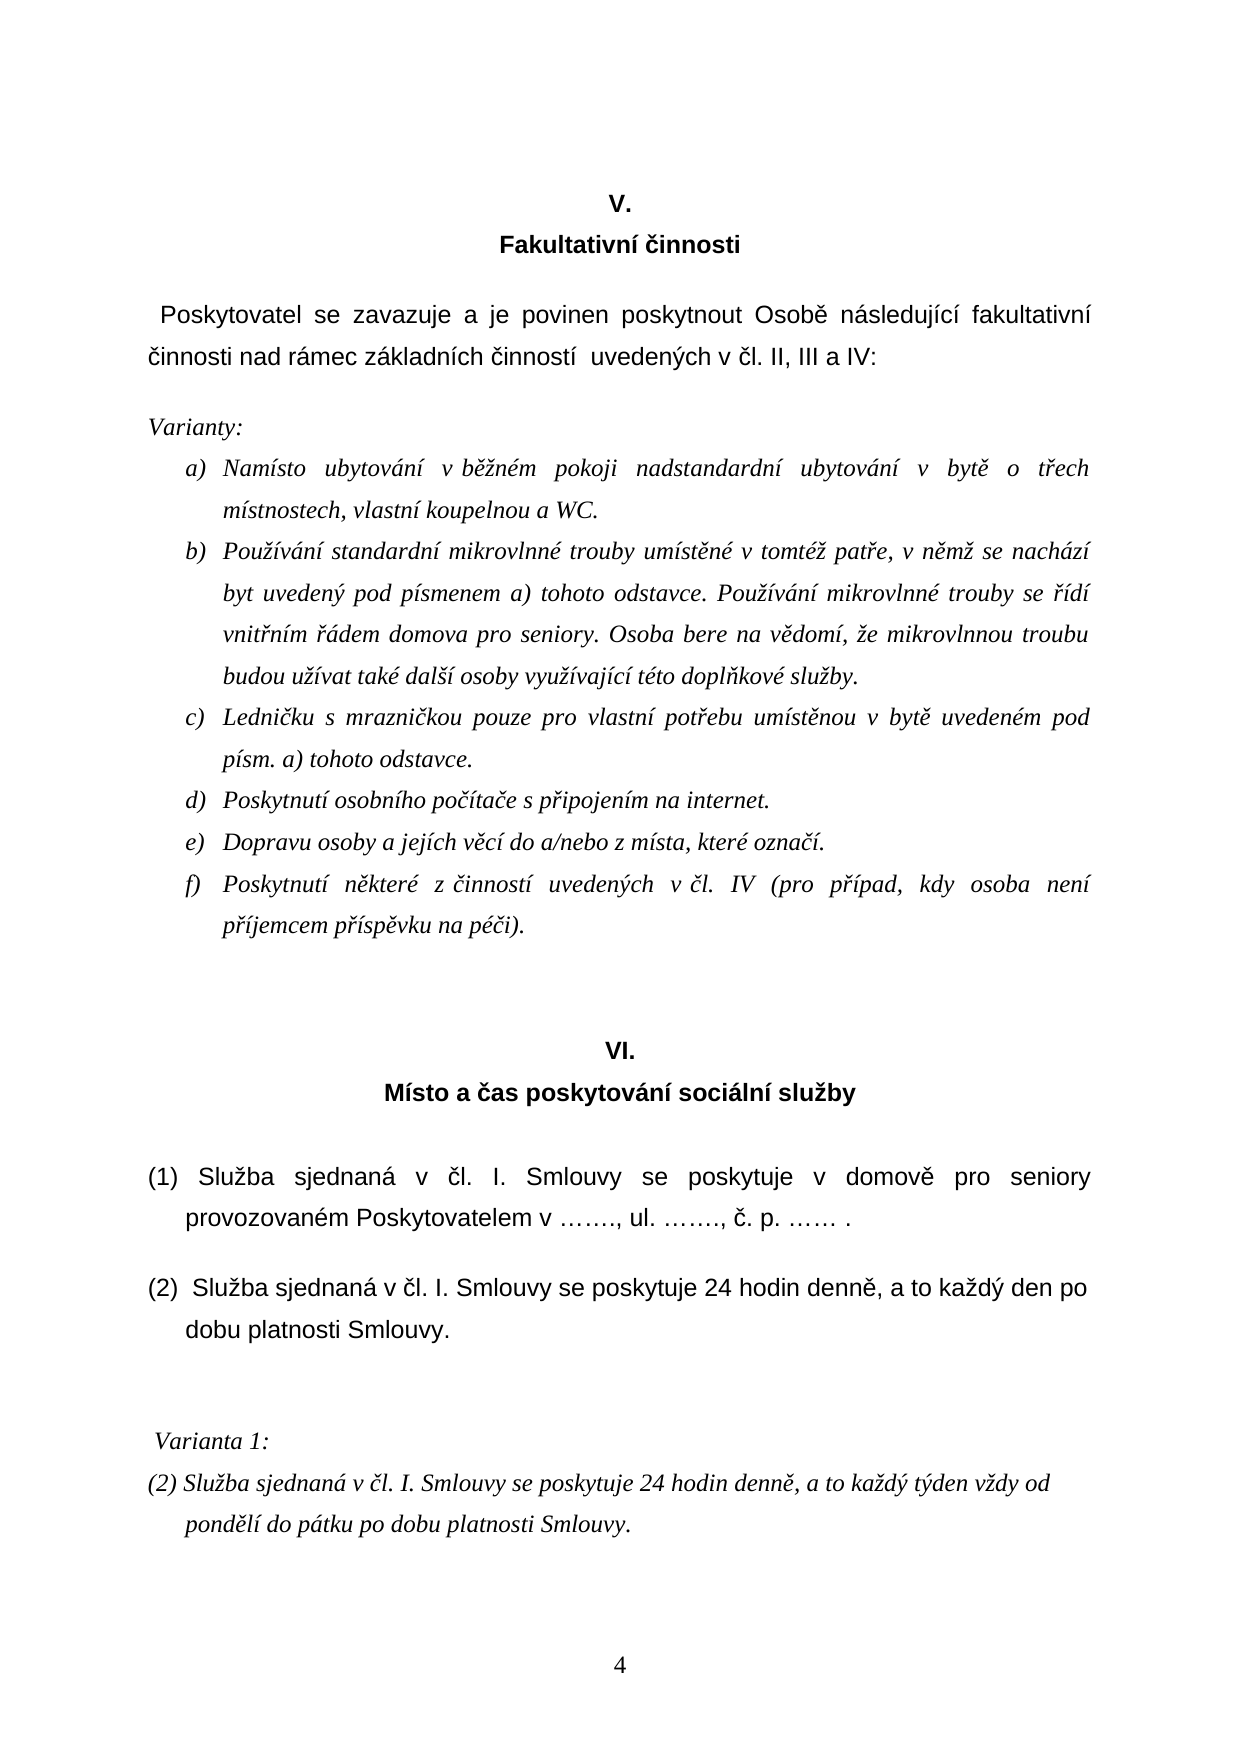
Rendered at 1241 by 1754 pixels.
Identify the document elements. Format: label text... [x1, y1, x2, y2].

text Fakultativní činnosti [148, 231, 1092, 259]
text V. [148, 189, 1092, 217]
text VI. [148, 1037, 1092, 1064]
text Varianta 1: [148, 1427, 1092, 1455]
text Varianty: [148, 413, 1092, 440]
text Poskytovatel se zavazuje a je povinen poskytnout Osobě následující fakultativní činnosti nad rámec základních činností uvedených v čl. II, III a IV: [148, 301, 1092, 371]
text (1) Služba sjednaná v čl. I. Smlouvy se poskytuje v domově pro seniory provozovaném Poskytovatelem v ……., ul. ……., č. p. …… . [148, 1162, 1092, 1232]
text (2) Služba sjednaná v čl. I. Smlouvy se poskytuje 24 hodin denně, a to každý týden vždy od pondělí do pátku po dobu platnosti Smlouvy. [148, 1469, 1092, 1538]
list Poskytnutí některé z činností uvedených v čl. IV (pro případ, kdy osoba není příjemcem příspěvku na péči). [185, 870, 1092, 939]
text (2) Služba sjednaná v čl. I. Smlouvy se poskytuje 24 hodin denně, a to každý den po dobu platnosti Smlouvy. [148, 1274, 1092, 1344]
list Namísto ubytování v běžném pokoji nadstandardní ubytování v bytě o třech místnostech, vlastní koupelnou a WC. [185, 454, 1092, 523]
list Dopravu osoby a jejích věcí do a/nebo z místa, které označí. [185, 828, 1092, 856]
list Ledničku s mrazničkou pouze pro vlastní potřebu umístěnou v bytě uvedeném pod písm. a) tohoto odstavce. [185, 703, 1092, 773]
list Používání standardní mikrovlnné trouby umístěné v tomtéž patře, v němž se nachází byt uvedený pod písmenem a) tohoto odstavce. Používání mikrovlnné trouby se řídí vnitřním řádem domova pro seniory. Osoba bere na vědomí, že mikrovlnnou troubu budou užívat také další osoby využívající této doplňkové služby. [185, 537, 1092, 690]
text Místo a čas poskytování sociální služby [148, 1078, 1092, 1106]
list Poskytnutí osobního počítače s připojením na internet. [185, 787, 1092, 814]
